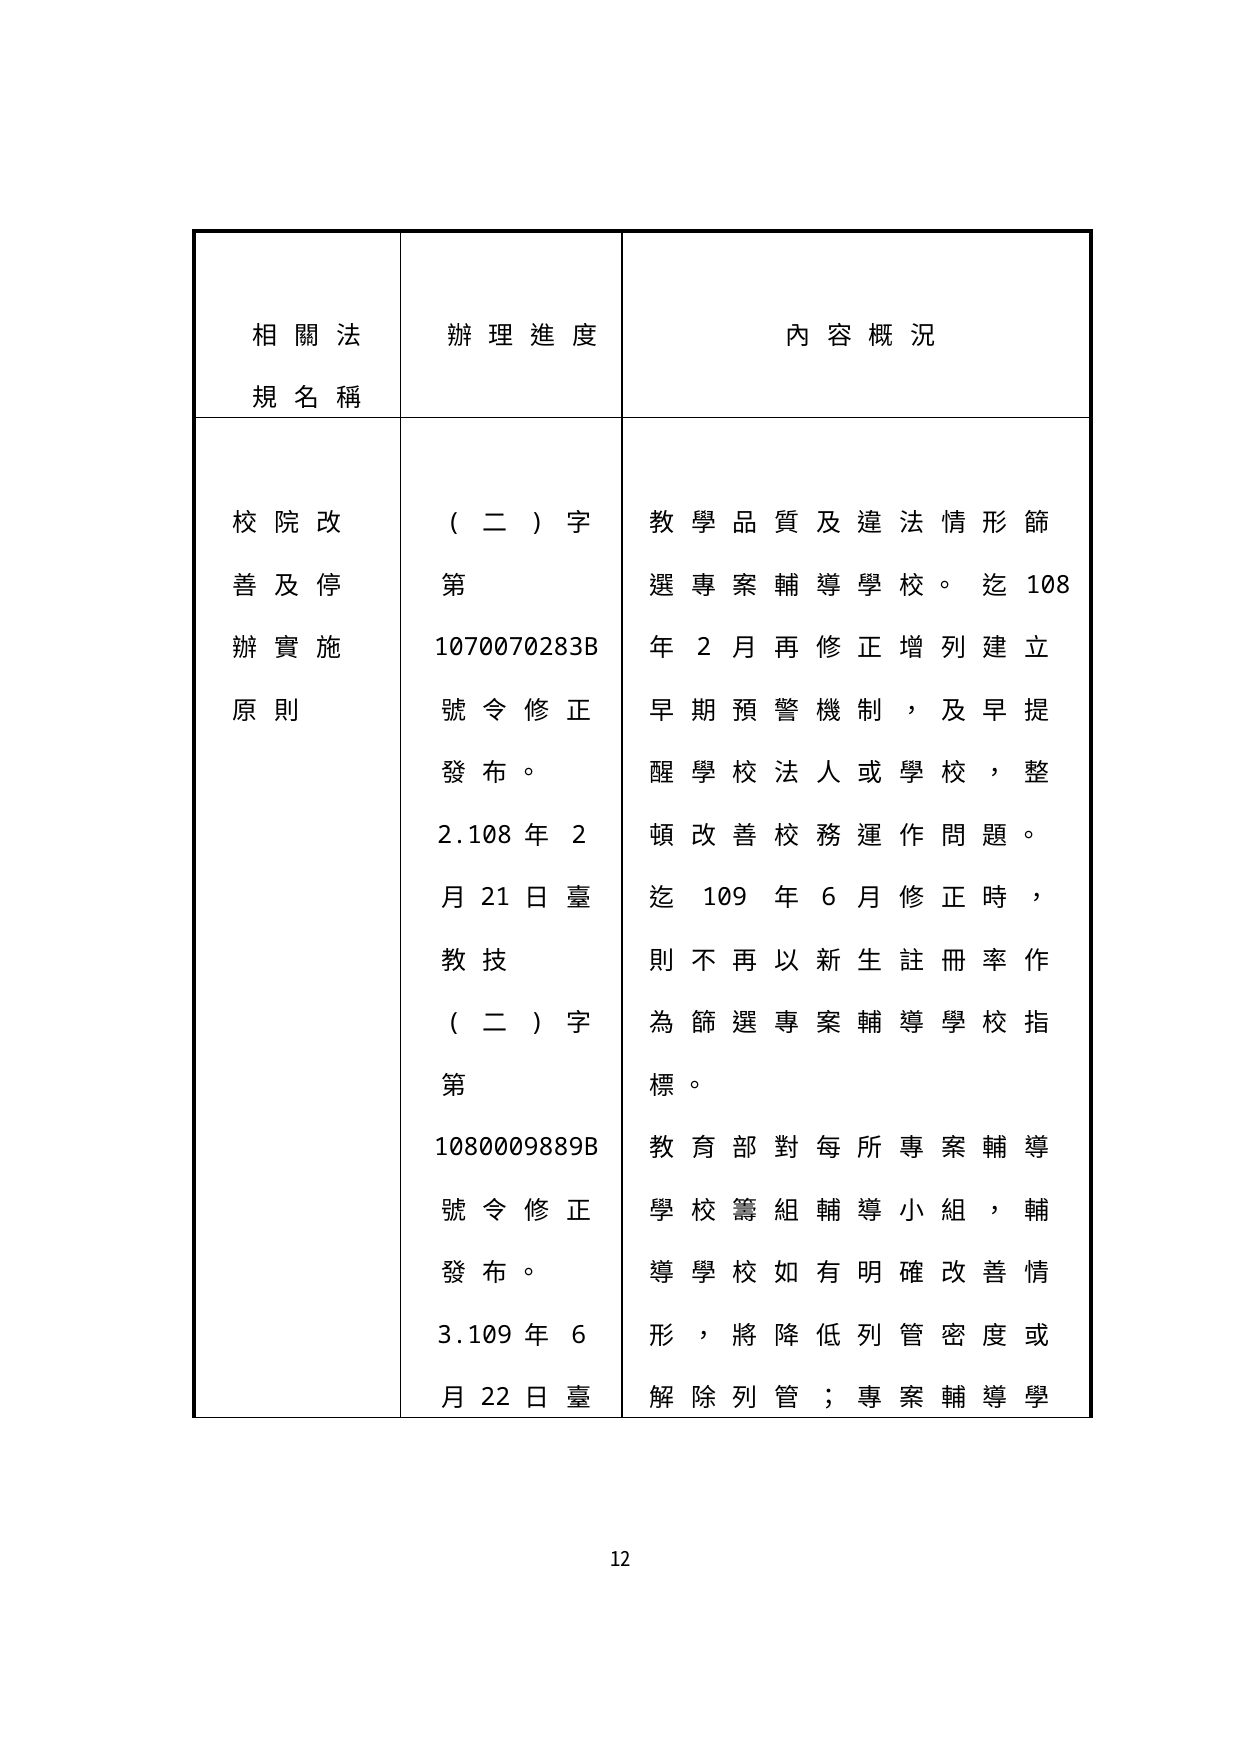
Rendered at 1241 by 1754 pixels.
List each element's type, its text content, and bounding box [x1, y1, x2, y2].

table_cell (二)字第1070070283B號令修正發布。 2.108年2月21日臺教技(二)字第1080009889B號令修正發布。 3.109年6月22日臺 [401, 418, 621, 1417]
table_header 相關法規名稱 [196, 233, 400, 417]
table_cell 教學品質及違法情形篩選專案輔導學校。迄108年2月再修正增列建立早期預警機制，及早提醒學校法人或學校，整頓改善校務運作問題。迄109年6月修正時，則不再以新生註冊率作為篩選專案輔導學校指標。 教育部對每所專案輔導學校籌組輔導小組，輔導學校如有明確改善情形，將降低列管密度或解除列管；專案輔導學 [623, 418, 1089, 1417]
table_header 內容概況 [623, 233, 1089, 417]
table_cell 校院改善及停辦實施原則 [196, 418, 400, 1417]
table_header 辦理進度 [401, 233, 621, 417]
